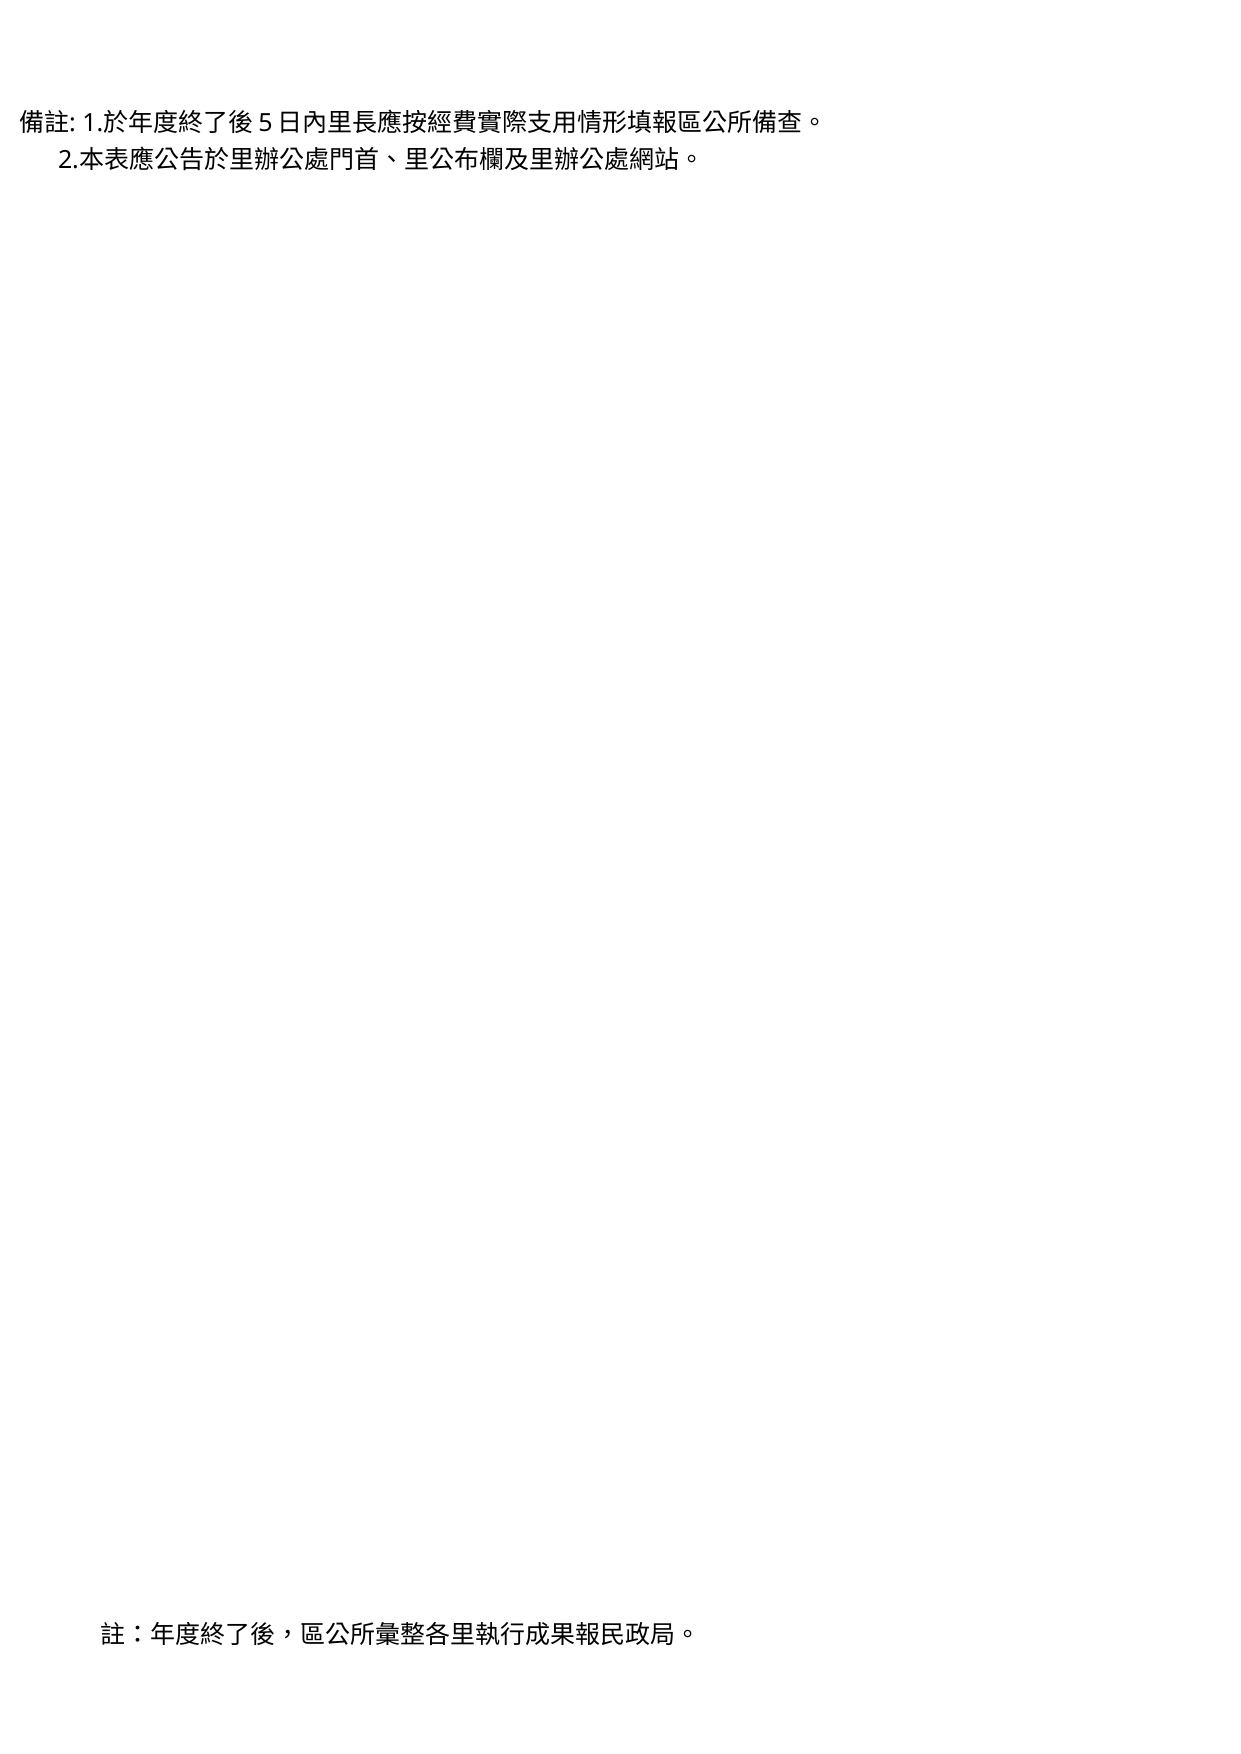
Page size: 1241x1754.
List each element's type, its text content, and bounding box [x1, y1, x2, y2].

text 2.本表應公告於里辦公處門首、里公布欄及里辦公處網站。 [19, 139, 1152, 176]
text 備註: 1.於年度終了後5日內里長應按經費實際支用情形填報區公所備查。 [19, 101, 1152, 139]
